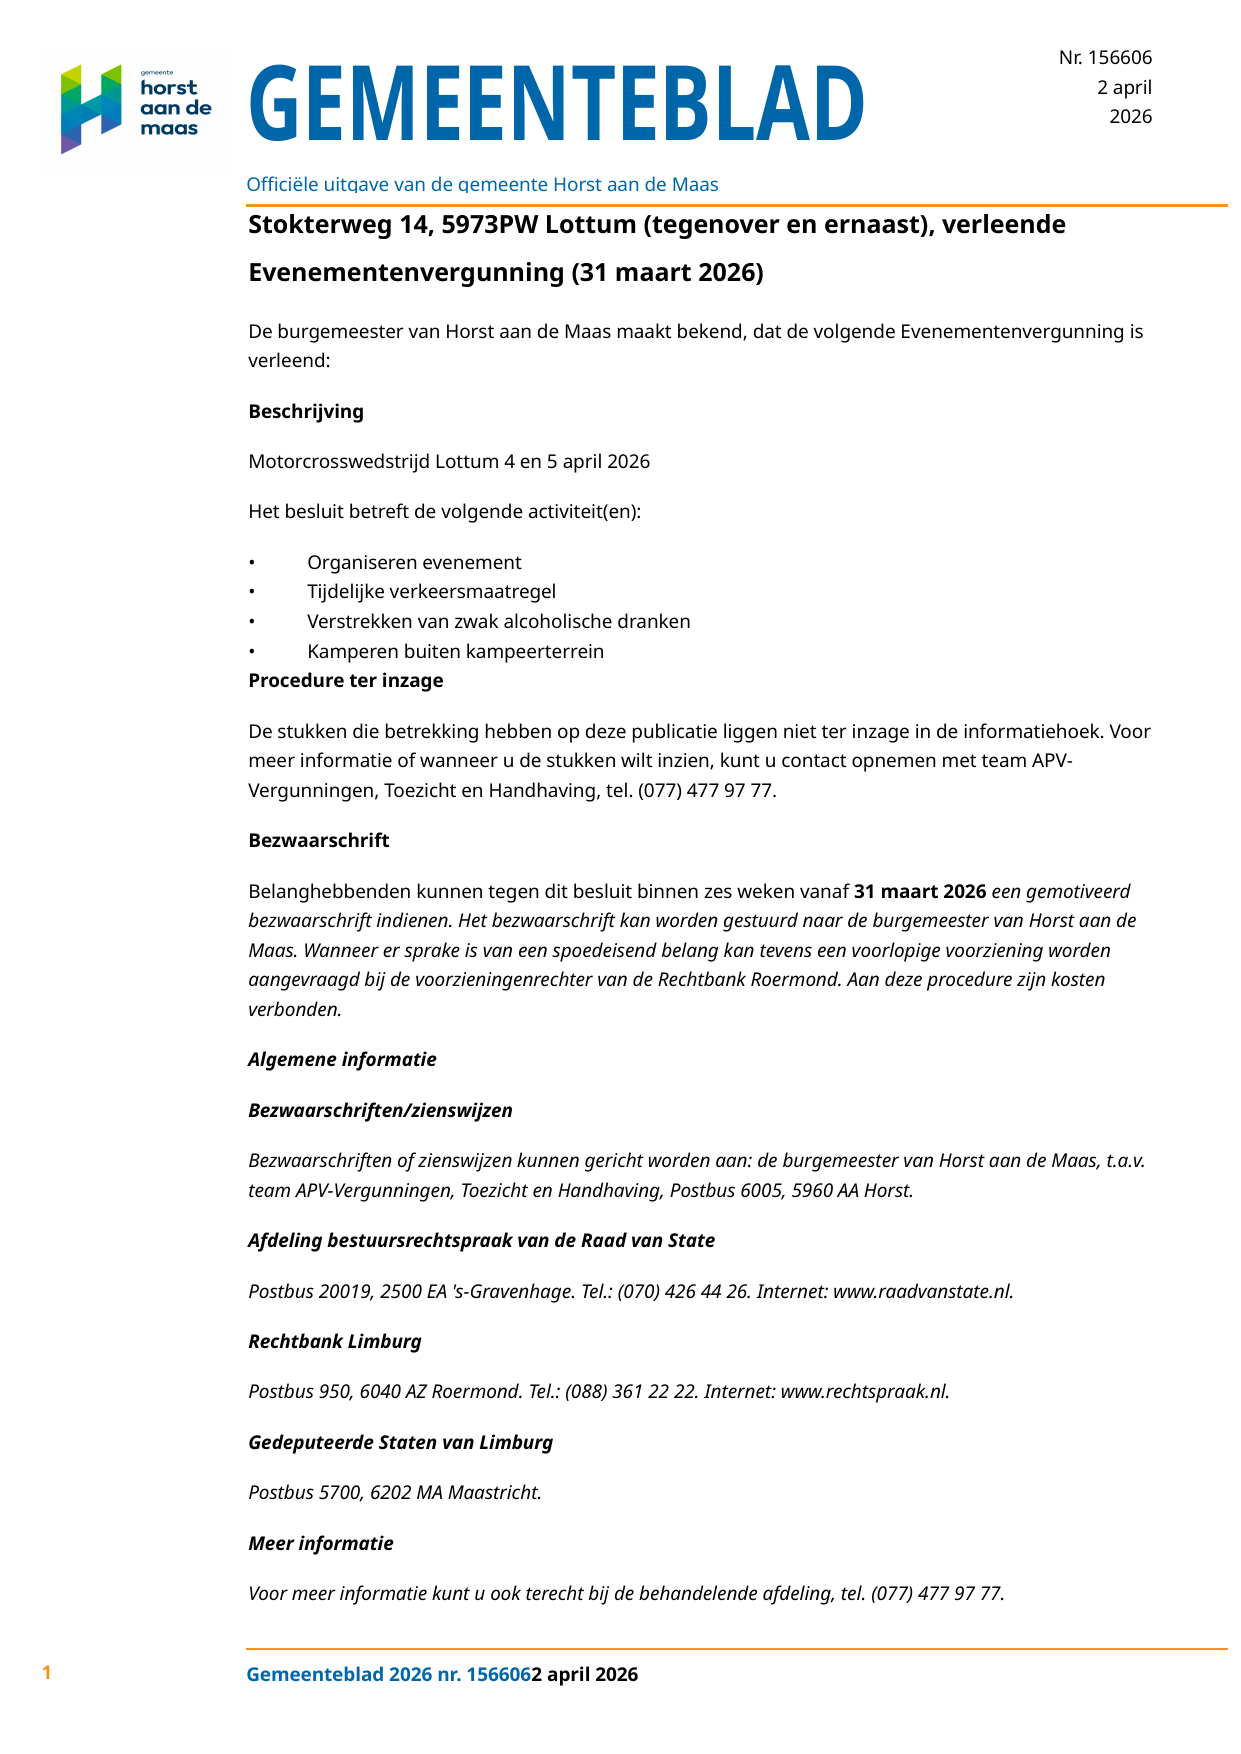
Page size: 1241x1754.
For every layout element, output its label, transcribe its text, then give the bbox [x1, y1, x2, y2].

text Beschrijving [248, 398, 1152, 424]
text Bezwaarschriften of zienswijzen kunnen gericht worden aan: de burgemeester van Horst aan de Maas, t.a.v. team APV-Vergunningen, Toezicht en Handhaving, Postbus 6005, 5960 AA Horst. [248, 1147, 1152, 1203]
text Postbus 20019, 2500 EA 's-Gravenhage. Tel.: (070) 426 44 26. Internet: www.raadvanstate.nl. [248, 1278, 1152, 1304]
text Gedeputeerde Staten van Limburg [248, 1429, 1152, 1455]
text Belanghebbenden kunnen tegen dit besluit binnen zes weken vanaf 31 maart 2026 een gemotiveerd bezwaarschrift indienen. Het bezwaarschrift kan worden gestuurd naar de burgemeester van Horst aan de Maas. Wanneer er sprake is van een spoedeisend belang kan tevens een voorlopige voorziening worden aangevraagd bij de voorzieningenrechter van de Rechtbank Roermond. Aan deze procedure zijn kosten verbonden. [248, 878, 1152, 1022]
text De stukken die betrekking hebben op deze publicatie liggen niet ter inzage in de informatiehoek. Voor meer informatie of wanneer u de stukken wilt inzien, kunt u contact opnemen met team APV-Vergunningen, Toezicht en Handhaving, tel. (077) 477 97 77. [248, 718, 1152, 803]
picture [41, 47, 231, 172]
text Meer informatie [248, 1530, 1152, 1556]
text Procedure ter inzage [248, 667, 1152, 693]
text Stokterweg 14, 5973PW Lottum (tegenover en ernaast), verleende Evenementenvergunning (31 maart 2026) [248, 207, 1152, 288]
list Organiseren evenement [248, 549, 1152, 575]
text Postbus 950, 6040 AZ Roermond. Tel.: (088) 361 22 22. Internet: www.rechtspraak.nl. [248, 1379, 1152, 1404]
text Rechtbank Limburg [248, 1328, 1152, 1354]
text Bezwaarschrift [248, 827, 1152, 853]
list Kamperen buiten kampeerterrein [248, 638, 1152, 664]
text Afdeling bestuursrechtspraak van de Raad van State [248, 1227, 1152, 1253]
text Bezwaarschriften/zienswijzen [248, 1097, 1152, 1123]
list Verstrekken van zwak alcoholische dranken [248, 608, 1152, 634]
text Motorcrosswedstrijd Lottum 4 en 5 april 2026 [248, 448, 1152, 474]
text Het besluit betreft de volgende activiteit(en): [248, 499, 1152, 524]
text Algemene informatie [248, 1047, 1152, 1072]
text De burgemeester van Horst aan de Maas maakt bekend, dat de volgende Evenementenvergunning is verleend: [248, 318, 1152, 373]
text Postbus 5700, 6202 MA Maastricht. [248, 1479, 1152, 1505]
list Tijdelijke verkeersmaatregel [248, 579, 1152, 604]
text Voor meer informatie kunt u ook terecht bij de behandelende afdeling, tel. (077) 477 97 77. [248, 1580, 1152, 1606]
